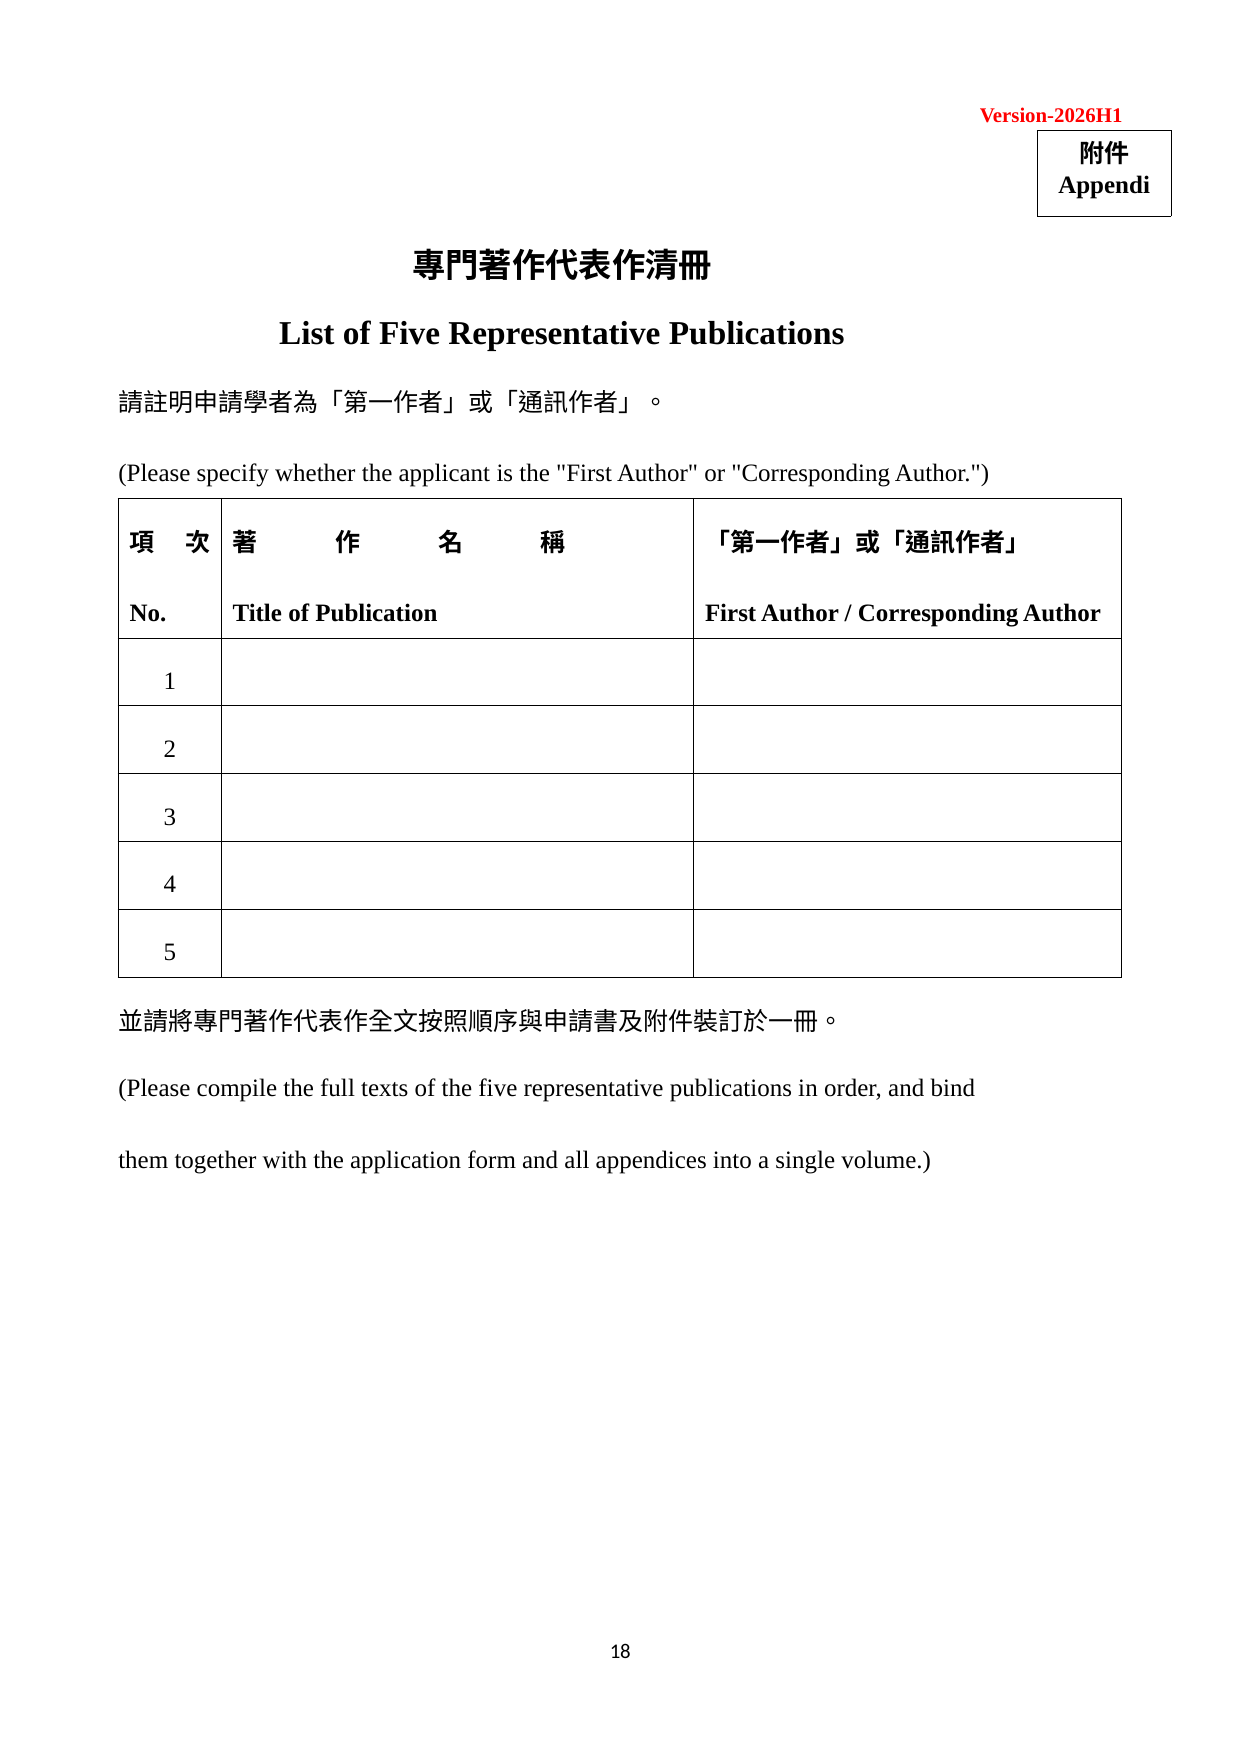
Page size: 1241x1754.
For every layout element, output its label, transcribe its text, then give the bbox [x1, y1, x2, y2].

table_header 「第一作者」或「通訊作者」 First Author / Corresponding Author [694, 499, 1121, 638]
text 並請將專門著作代表作全文按照順序與申請書及附件裝訂於一冊。 [118, 978, 1005, 1040]
table_cell 1 [119, 639, 221, 705]
table_header 著作名稱 Title of Publication [222, 499, 693, 638]
text (Please compile the full texts of the five representative publications in order, and bind them together with the application form and all appendices into a single volume.) [118, 1046, 1005, 1180]
table_cell 5 [119, 910, 221, 977]
table_cell 3 [119, 774, 221, 841]
table_cell [694, 639, 1121, 705]
table_cell [222, 842, 693, 909]
table_cell [222, 639, 693, 705]
table_cell 4 [119, 842, 221, 909]
table_cell [222, 774, 693, 841]
table_cell [694, 706, 1121, 773]
table_cell [222, 910, 693, 977]
text Appendix [1052, 169, 1156, 208]
table_cell [222, 706, 693, 773]
table_cell [694, 910, 1121, 977]
text [1038, 131, 1171, 216]
table_cell 2 [119, 706, 221, 773]
text 專門著作代表作清冊 [118, 221, 1005, 284]
text 請註明申請學者為「第一作者」或「通訊作者」。 (Please specify whether the applicant is the "First Author" or "Corresponding Author.") [118, 359, 1005, 494]
table_cell [694, 774, 1121, 841]
text 附件 [1052, 138, 1156, 169]
text List of Five Representative Publications [118, 291, 1005, 353]
table_cell [694, 842, 1121, 909]
table_header 項次 No. [119, 499, 221, 638]
